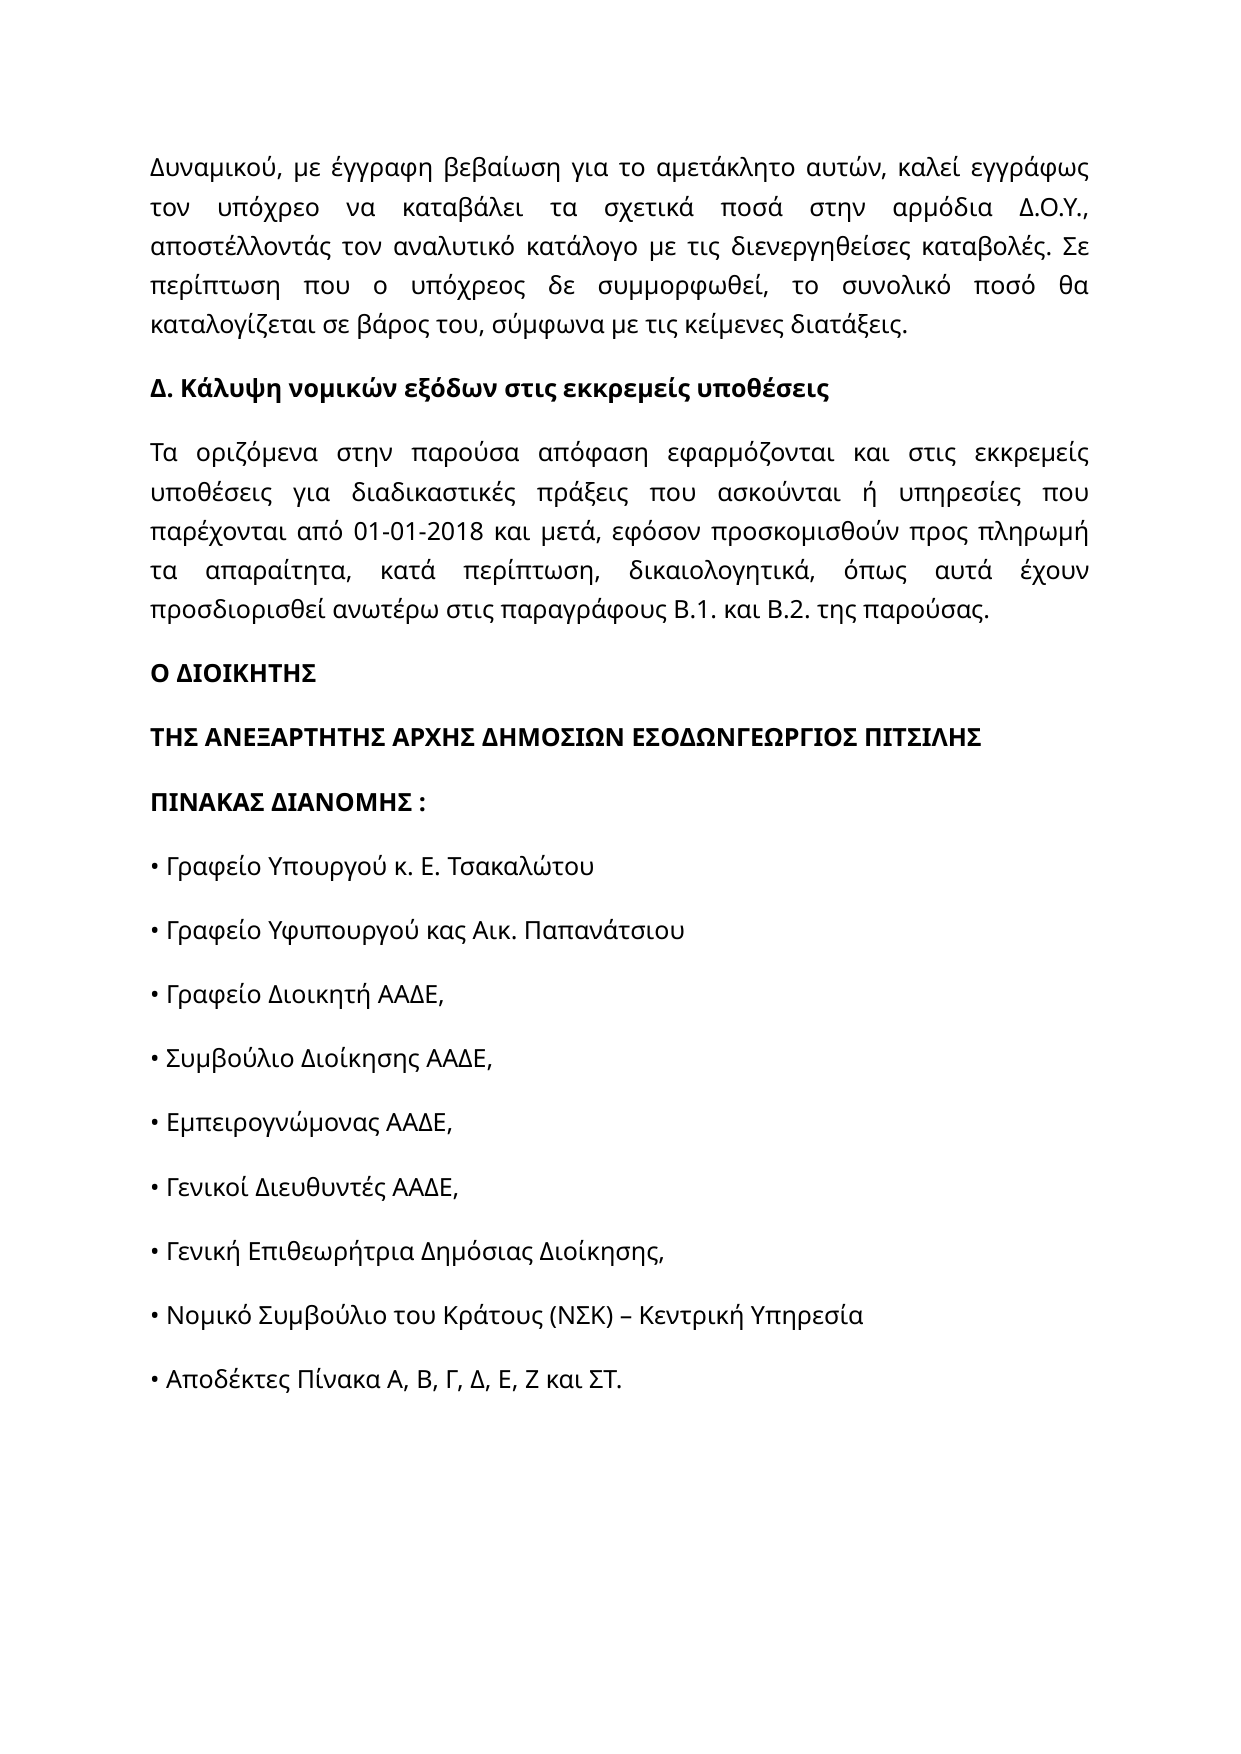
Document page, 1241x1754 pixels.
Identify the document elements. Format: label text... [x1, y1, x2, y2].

text Τα οριζόμενα στην παρούσα απόφαση εφαρμόζονται και στις εκκρεμείς υποθέσεις για διαδικαστικές πράξεις που ασκούνται ή υπηρεσίες που παρέχονται από 01-01-2018 και μετά, εφόσον προσκομισθούν προς πληρωμή τα απαραίτητα, κατά περίπτωση, δικαιολογητικά, όπως αυτά έχουν προσδιορισθεί ανωτέρω στις παραγράφους Β.1. και Β.2. της παρούσας. [150, 435, 1090, 626]
text • Εμπειρογνώμονας ΑΑΔΕ, [150, 1105, 1090, 1139]
text • Γενικοί Διευθυντές ΑΑΔΕ, [150, 1169, 1090, 1203]
text • Γραφείο Υφυπουργού κας Αικ. Παπανάτσιου [150, 912, 1090, 947]
text • Νομικό Συμβούλιο του Κράτους (ΝΣΚ) – Κεντρική Υπηρεσία [150, 1297, 1090, 1332]
text • Αποδέκτες Πίνακα Α, Β, Γ, Δ, Ε, Ζ και ΣΤ. [150, 1362, 1090, 1396]
text • Γραφείο Υπουργού κ. Ε. Τσακαλώτου [150, 848, 1090, 882]
text • Γραφείο Διοικητή ΑΑΔΕ, [150, 977, 1090, 1011]
text Ο ΔΙΟΙΚΗΤΗΣ [150, 656, 1090, 690]
text • Γενική Επιθεωρήτρια Δημόσιας Διοίκησης, [150, 1233, 1090, 1267]
text Δυναμικού, με έγγραφη βεβαίωση για το αμετάκλητο αυτών, καλεί εγγράφως τον υπόχρεο να καταβάλει τα σχετικά ποσά στην αρμόδια Δ.Ο.Υ., αποστέλλοντάς τον αναλυτικό κατάλογο με τις διενεργηθείσες καταβολές. Σε περίπτωση που ο υπόχρεος δε συμμορφωθεί, το συνολικό ποσό θα καταλογίζεται σε βάρος του, σύμφωνα με τις κείμενες διατάξεις. [150, 150, 1090, 341]
text ΤΗΣ ΑΝΕΞΑΡΤΗΤΗΣ ΑΡΧΗΣ ΔΗΜΟΣΙΩΝ ΕΣΟΔΩΝΓΕΩΡΓΙΟΣ ΠΙΤΣΙΛΗΣ [150, 720, 1090, 754]
text • Συμβούλιο Διοίκησης ΑΑΔΕ, [150, 1041, 1090, 1075]
text Δ. Κάλυψη νομικών εξόδων στις εκκρεμείς υποθέσεις [150, 371, 1090, 405]
text ΠΙΝΑΚΑΣ ΔΙΑΝΟΜΗΣ : [150, 784, 1090, 818]
